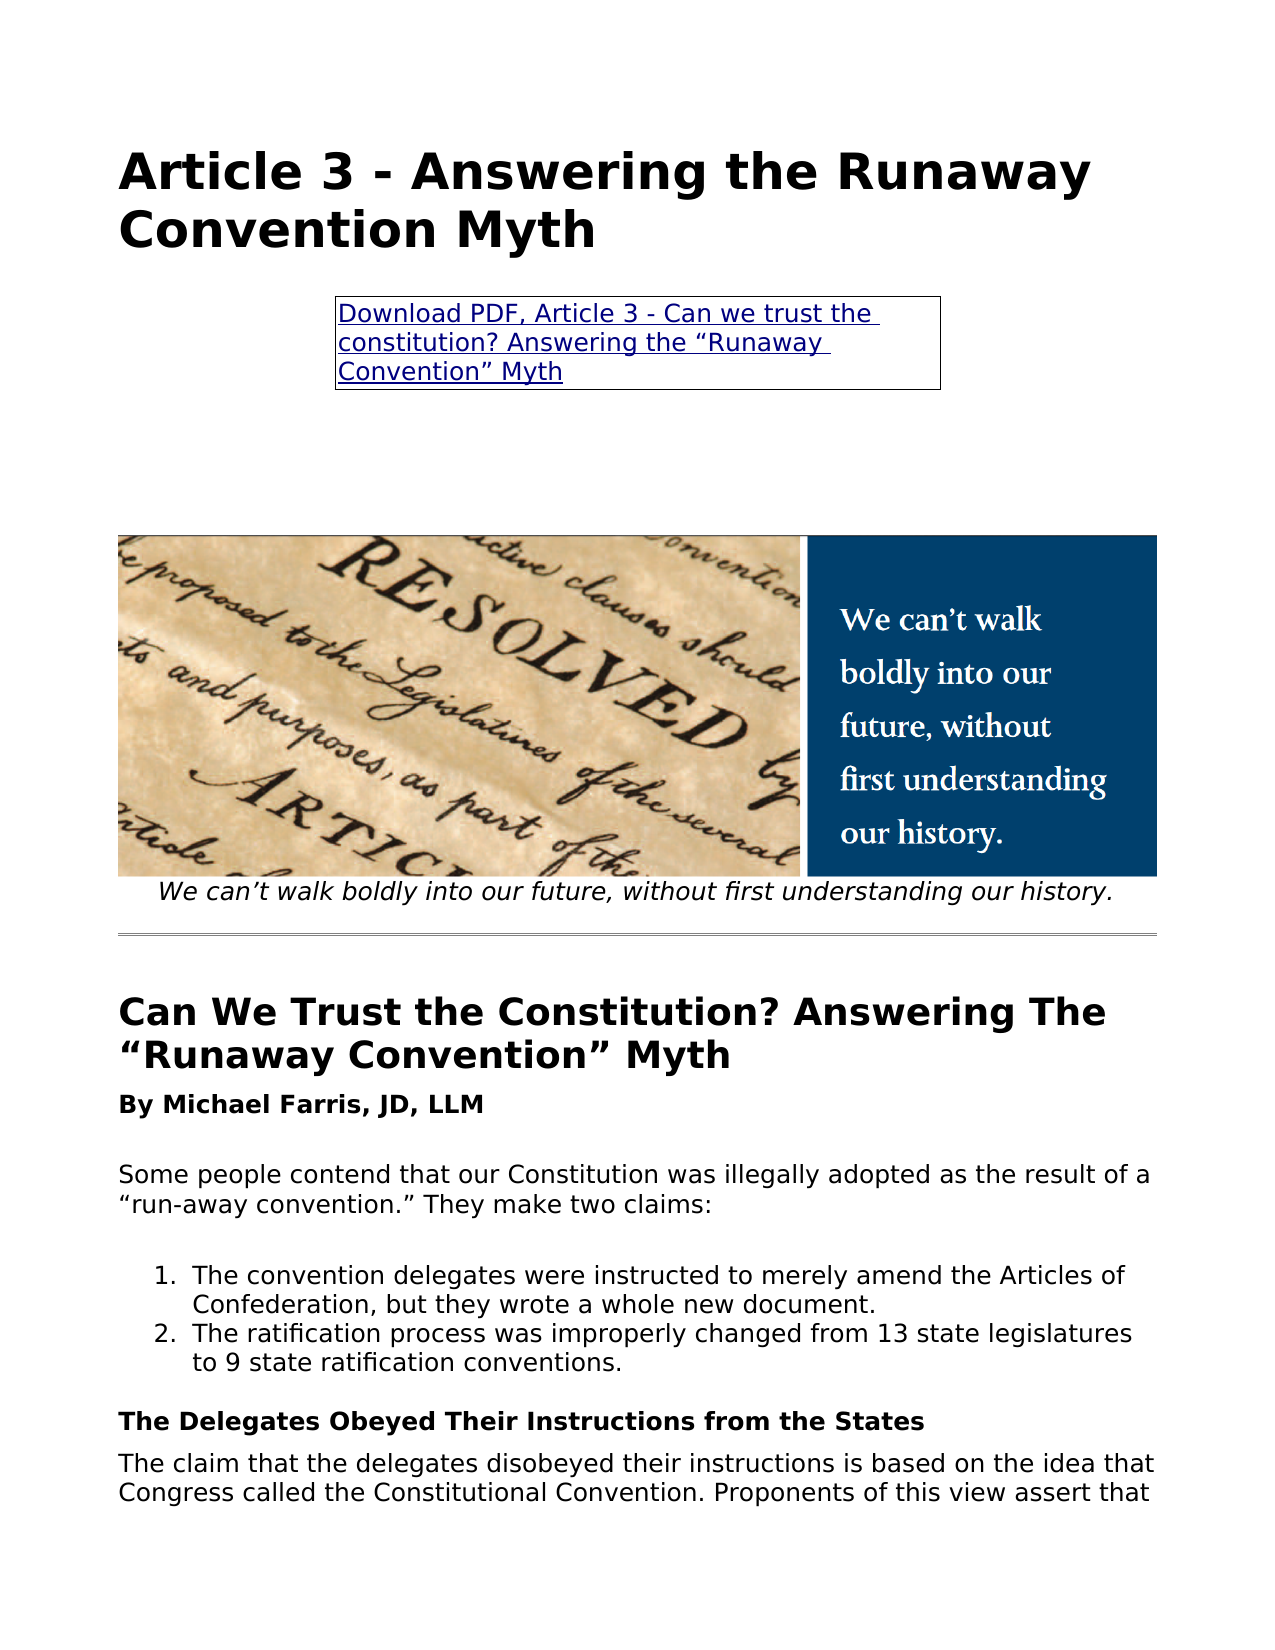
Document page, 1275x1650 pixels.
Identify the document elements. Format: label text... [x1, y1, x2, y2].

text The claim that the delegates disobeyed their instructions is based on the idea that Congress called the Constitutional Convention. Proponents of this view assert that [118, 1449, 1157, 1507]
text We can’t walk boldly into our future, without first understanding our history. [118, 877, 1157, 906]
text Some people contend that our Constitution was illegally adopted as the result of a “run-away convention.” They make two claims: [118, 1161, 1157, 1219]
picture [118, 535, 1157, 877]
subtitle Can We Trust the Constitution? Answering The “Runaway Convention” Myth [118, 990, 1157, 1077]
subtitle Article 3 - Answering the Runaway Convention Myth [118, 143, 1157, 259]
text By Michael Farris, JD, LLM [118, 1090, 1157, 1148]
text The Delegates Obeyed Their Instructions from the States [118, 1407, 1157, 1436]
table_header Download PDF, Article 3 - Can we trust the constitution? Answering the “Runaway Convention” Myth [336, 297, 940, 389]
list The ratification process was improperly changed from 13 state legislatures to 9 state ratification conventions. [177, 1319, 1157, 1378]
list The convention delegates were instructed to merely amend the Articles of Confederation, but they wrote a whole new document. [177, 1261, 1157, 1319]
